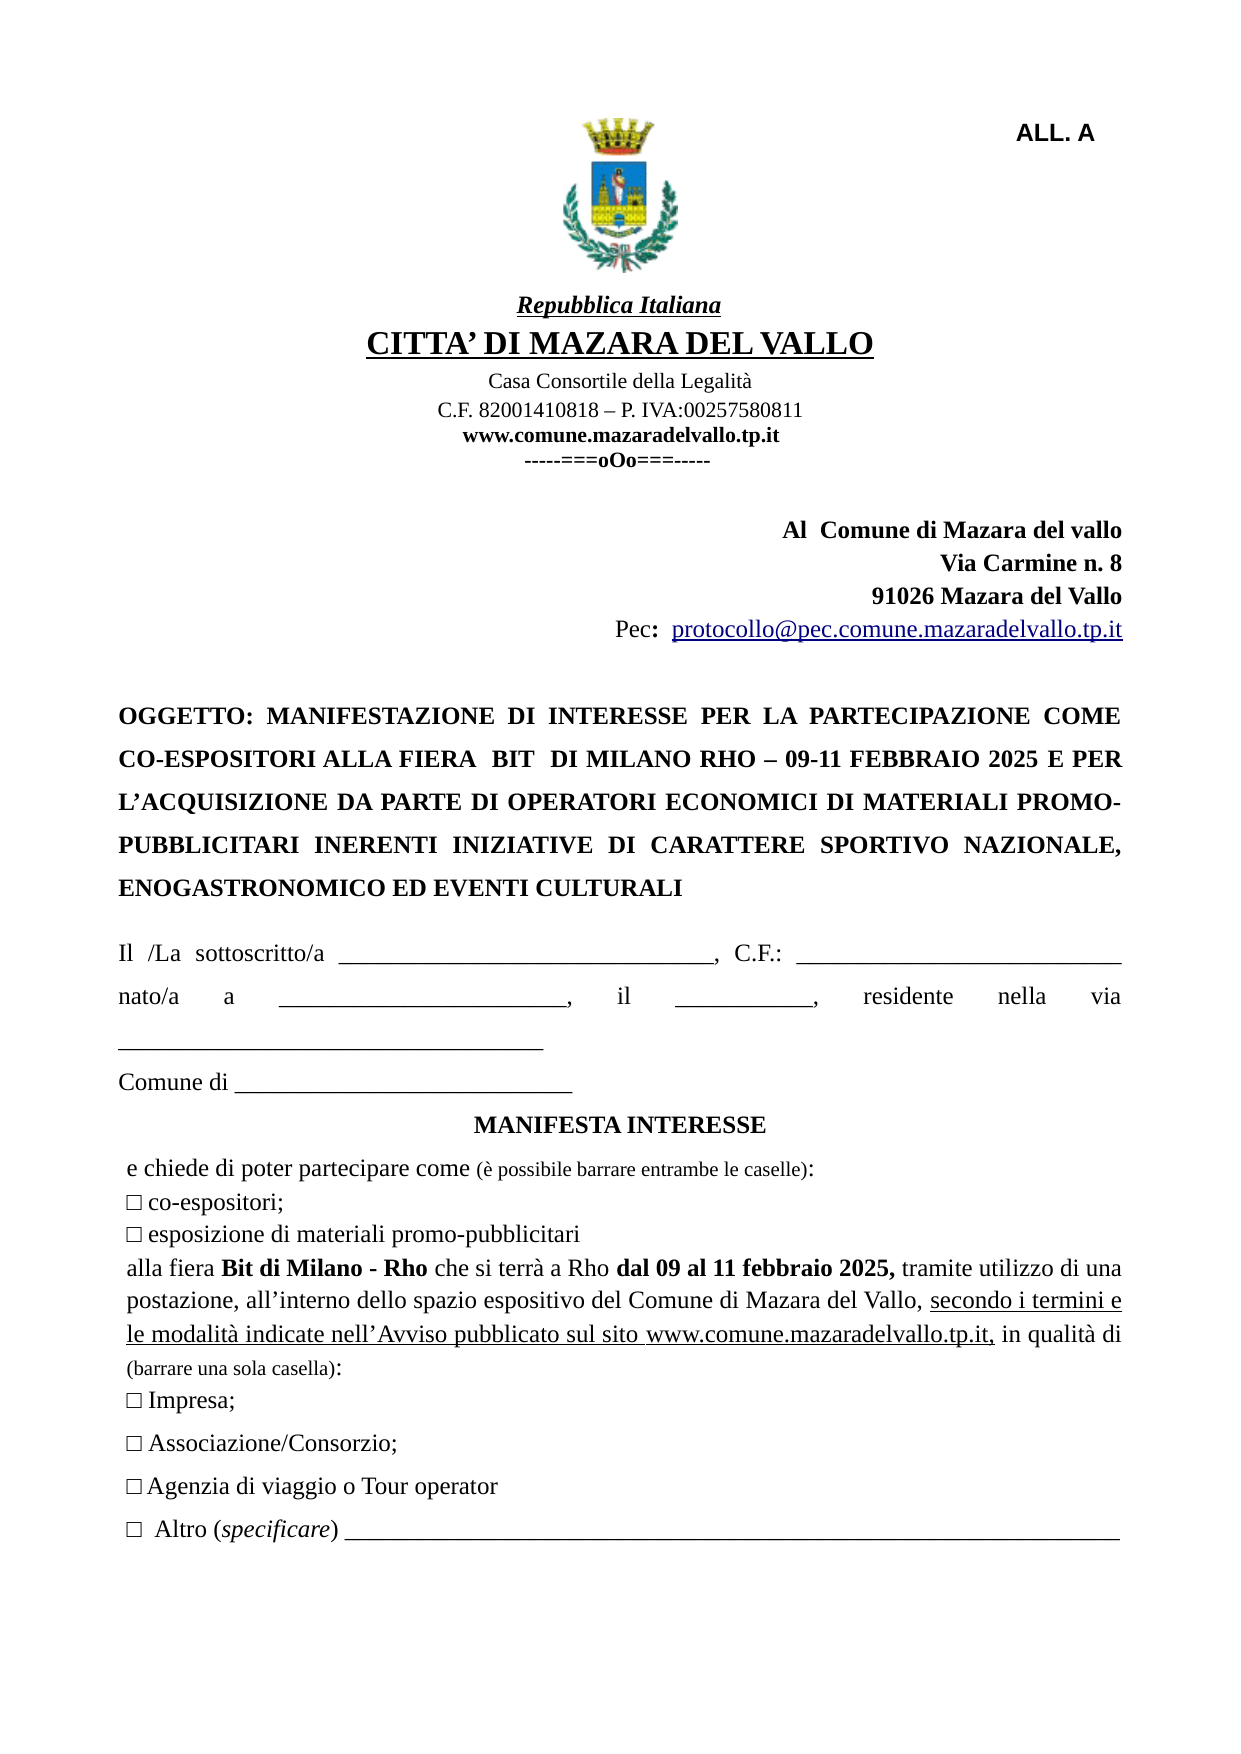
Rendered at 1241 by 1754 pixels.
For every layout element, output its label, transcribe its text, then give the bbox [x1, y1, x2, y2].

text alla fiera Bit di Milano - Rho che si terrà a Rho dal 09 al 11 febbraio 2025, tramite utilizzo di una postazione, all’interno dello spazio espositivo del Comune di Mazara del Vallo, secondo i termini e le modalità indicate nell’Avviso pubblicato sul sito www.comune.mazaradelvallo.tp.it, in qualità di (barrare una sola casella): [126, 1253, 1122, 1380]
text Casa Consortile della Legalità [118, 368, 1122, 393]
subtitle www.comune.mazaradelvallo.tp.it [266, 422, 1122, 447]
text □ Altro (specificare) ______________________________________________________________ [126, 1514, 1122, 1543]
text -----===oOo===----- [118, 447, 1122, 472]
text Comune di ___________________________ [118, 1067, 1122, 1096]
text □ co-espositori; [126, 1187, 1122, 1215]
text [118, 118, 562, 147]
text ALL. A [678, 118, 1122, 147]
text Repubblica Italiana [118, 291, 1122, 319]
text OGGETTO: MANIFESTAZIONE DI INTERESSE PER LA PARTECIPAZIONE COME CO-ESPOSITORI ALLA FIERA BIT DI MILANO RHO – 09-11 FEBBRAIO 2025 E PER L’ACQUISIZIONE DA PARTE DI OPERATORI ECONOMICI DI MATERIALI PROMO-PUBBLICITARI INERENTI INIZIATIVE DI CARATTERE SPORTIVO NAZIONALE, ENOGASTRONOMICO ED EVENTI CULTURALI [118, 701, 1122, 902]
text Il /La sottoscritto/a ______________________________, C.F.: __________________________ nato/a a _______________________, il ___________, residente nella via __________________________________ [118, 938, 1122, 1053]
text 91026 Mazara del Vallo [118, 581, 1122, 610]
text □ Impresa; [126, 1385, 1122, 1413]
text e chiede di poter partecipare come (è possibile barrare entrambe le caselle): [126, 1153, 1122, 1182]
text □ esposizione di materiali promo-pubblicitari [126, 1219, 1122, 1248]
text Pec: protocollo@pec.comune.mazaradelvallo.tp.it [118, 614, 1122, 643]
picture [562, 118, 678, 273]
text C.F. 82001410818 – P. IVA:00257580811 [118, 397, 1122, 422]
text □ Associazione/Consorzio; [126, 1428, 1122, 1457]
text CITTA’ DI MAZARA DEL VALLO [118, 324, 1122, 362]
text MANIFESTA INTERESSE [118, 1110, 1122, 1139]
text Via Carmine n. 8 [118, 548, 1122, 577]
text Al Comune di Mazara del vallo [118, 515, 1122, 544]
text □ Agenzia di viaggio o Tour operator [126, 1471, 1122, 1500]
